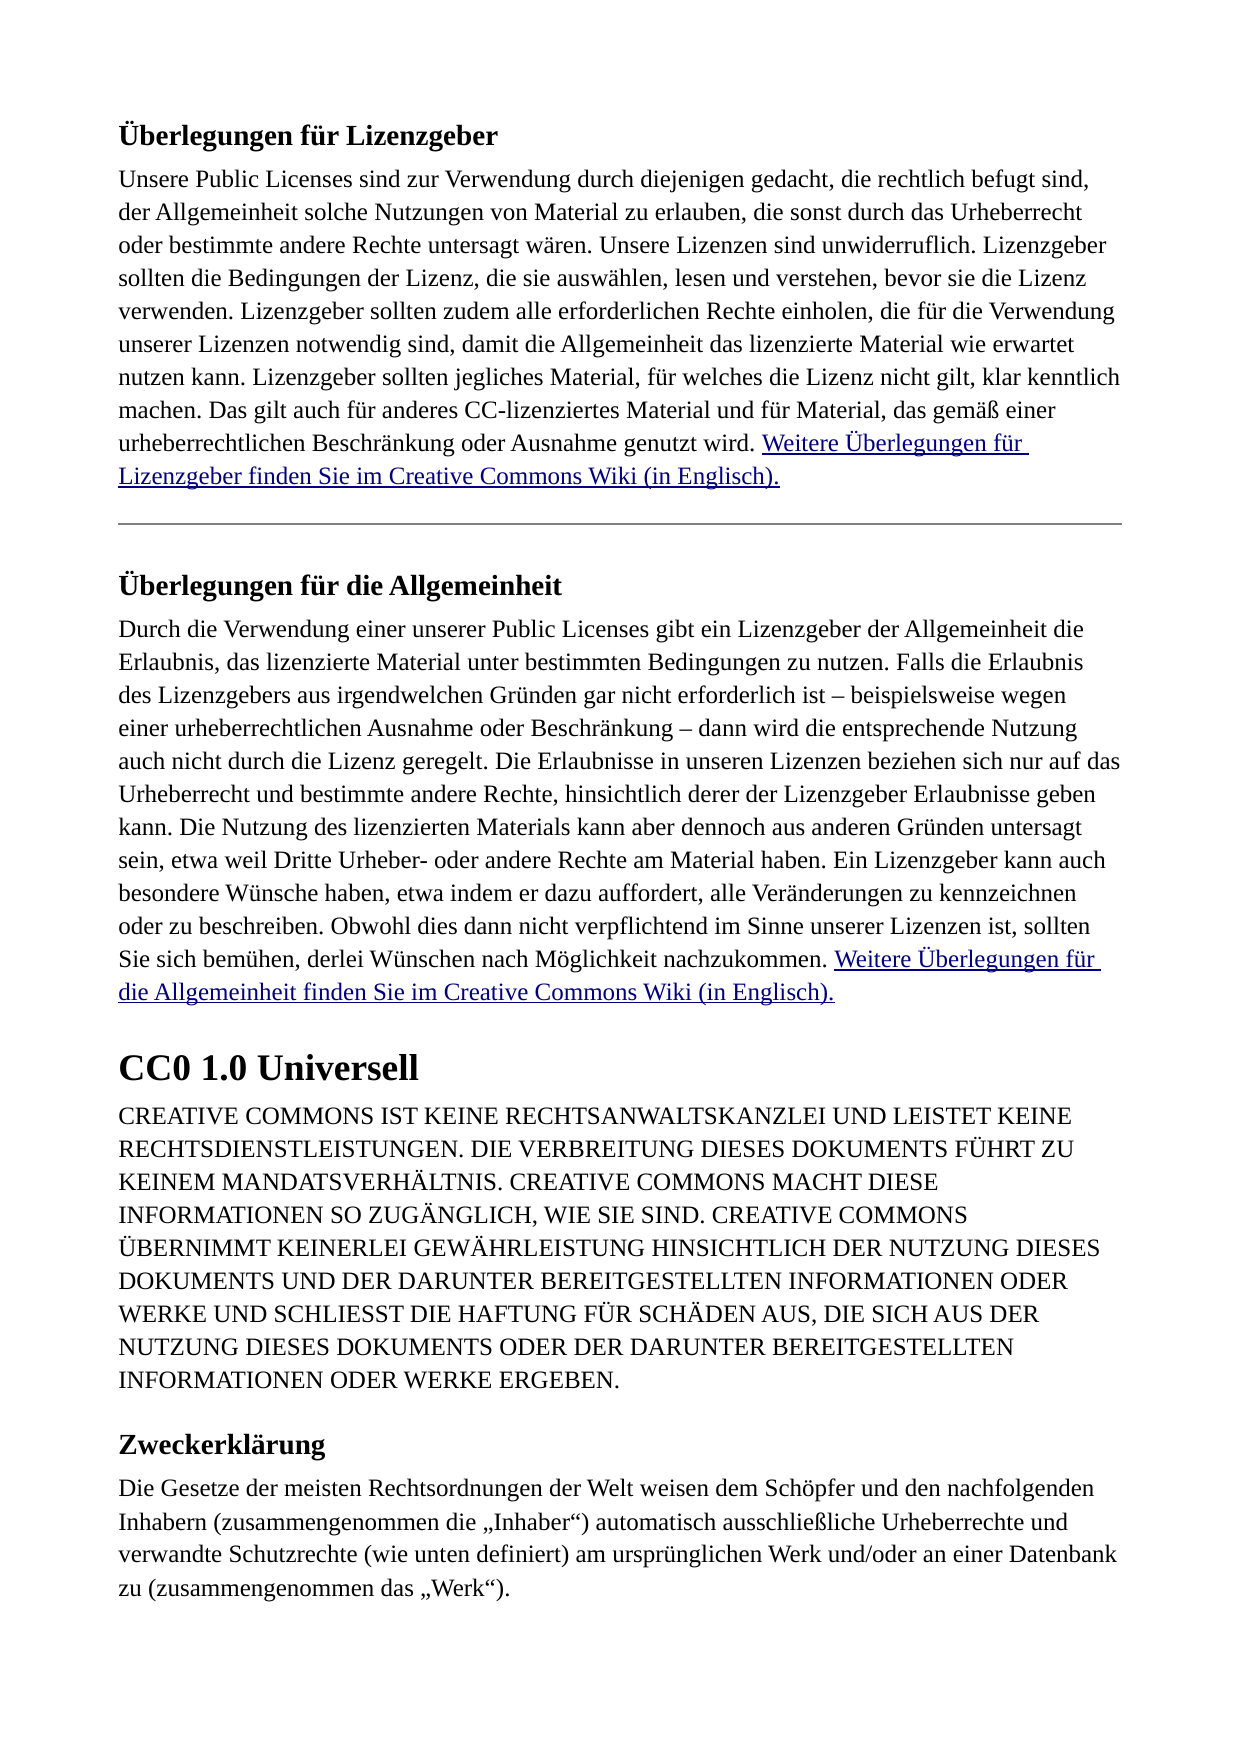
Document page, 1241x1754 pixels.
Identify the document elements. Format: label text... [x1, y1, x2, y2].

subtitle Zweckerklärung [118, 1427, 1122, 1461]
text Durch die Verwendung einer unserer Public Licenses gibt ein Lizenzgeber der Allgemeinheit die Erlaubnis, das lizenzierte Material unter bestimmten Bedingungen zu nutzen. Falls die Erlaubnis des Lizenzgebers aus irgendwelchen Gründen gar nicht erforderlich ist – beispielsweise wegen einer urheberrechtlichen Ausnahme oder Beschränkung – dann wird die entsprechende Nutzung auch nicht durch die Lizenz geregelt. Die Erlaubnisse in unseren Lizenzen beziehen sich nur auf das Urheberrecht und bestimmte andere Rechte, hinsichtlich derer der Lizenzgeber Erlaubnisse geben kann. Die Nutzung des lizenzierten Materials kann aber dennoch aus anderen Gründen untersagt sein, etwa weil Dritte Urheber- oder andere Rechte am Material haben. Ein Lizenzgeber kann auch besondere Wünsche haben, etwa indem er dazu auffordert, alle Veränderungen zu kennzeichnen oder zu beschreiben. Obwohl dies dann nicht verpflichtend im Sinne unserer Lizenzen ist, sollten Sie sich bemühen, derlei Wünschen nach Möglichkeit nachzukommen. Weitere Überlegungen für die Allgemeinheit finden Sie im Creative Commons Wiki (in Englisch). [118, 614, 1122, 1006]
subtitle Überlegungen für die Allgemeinheit [118, 568, 1122, 601]
subtitle Überlegungen für Lizenzgeber [118, 118, 1122, 152]
text Die Gesetze der meisten Rechtsordnungen der Welt weisen dem Schöpfer und den nachfolgenden Inhabern (zusammengenommen die „Inhaber“) automatisch ausschließliche Urheberrechte und verwandte Schutzrechte (wie unten definiert) am ursprünglichen Werk und/oder an einer Datenbank zu (zusammengenommen das „Werk“). [118, 1473, 1122, 1601]
text CREATIVE COMMONS IST KEINE RECHTSANWALTSKANZLEI UND LEISTET KEINE RECHTSDIENSTLEISTUNGEN. DIE VERBREITUNG DIESES DOKUMENTS FÜHRT ZU KEINEM MANDATSVERHÄLTNIS. CREATIVE COMMONS MACHT DIESE INFORMATIONEN SO ZUGÄNGLICH, WIE SIE SIND. CREATIVE COMMONS ÜBERNIMMT KEINERLEI GEWÄHRLEISTUNG HINSICHTLICH DER NUTZUNG DIESES DOKUMENTS UND DER DARUNTER BEREITGESTELLTEN INFORMATIONEN ODER WERKE UND SCHLIESST DIE HAFTUNG FÜR SCHÄDEN AUS, DIE SICH AUS DER NUTZUNG DIESES DOKUMENTS ODER DER DARUNTER BEREITGESTELLTEN INFORMATIONEN ODER WERKE ERGEBEN. [118, 1101, 1122, 1394]
text Unsere Public Licenses sind zur Verwendung durch diejenigen gedacht, die rechtlich befugt sind, der Allgemeinheit solche Nutzungen von Material zu erlauben, die sonst durch das Urheberrecht oder bestimmte andere Rechte untersagt wären. Unsere Lizenzen sind unwiderruflich. Lizenzgeber sollten die Bedingungen der Lizenz, die sie auswählen, lesen und verstehen, bevor sie die Lizenz verwenden. Lizenzgeber sollten zudem alle erforderlichen Rechte einholen, die für die Verwendung unserer Lizenzen notwendig sind, damit die Allgemeinheit das lizenzierte Material wie erwartet nutzen kann. Lizenzgeber sollten jegliches Material, für welches die Lizenz nicht gilt, klar kenntlich machen. Das gilt auch für anderes CC-lizenziertes Material und für Material, das gemäß einer urheberrechtlichen Beschränkung oder Ausnahme genutzt wird. Weitere Überlegungen für Lizenzgeber finden Sie im Creative Commons Wiki (in Englisch). [118, 164, 1122, 490]
subtitle CC0 1.0 Universell [118, 1046, 1122, 1089]
